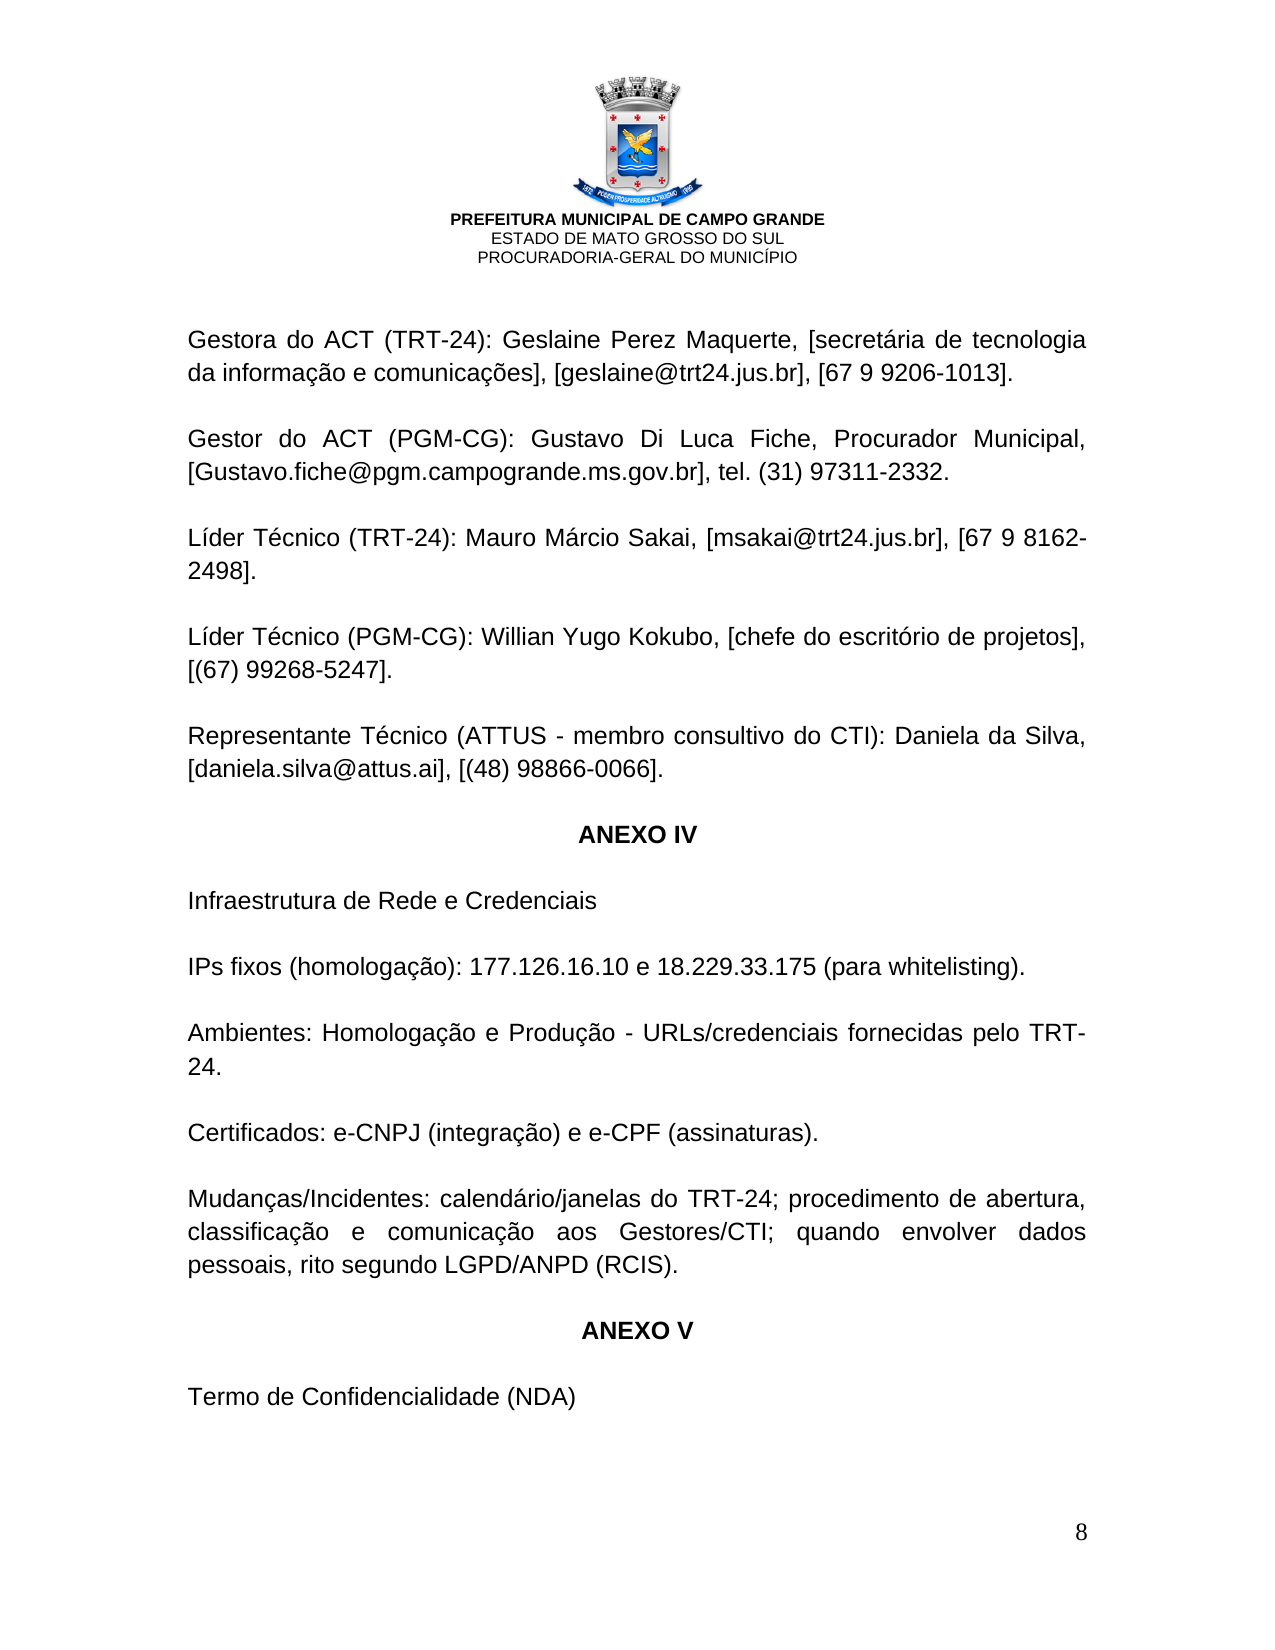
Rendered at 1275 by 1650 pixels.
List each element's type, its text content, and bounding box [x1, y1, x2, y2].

text Gestor do ACT (PGM-CG): Gustavo Di Luca Fiche, Procurador Municipal, [Gustavo.fiche@pgm.campogrande.ms.gov.br], tel. (31) 97311-2332. [187, 424, 1087, 486]
text Representante Técnico (ATTUS - membro consultivo do CTI): Daniela da Silva, [daniela.silva@attus.ai], [(48) 98866-0066]. [187, 721, 1087, 783]
picture [570, 75, 705, 210]
text Termo de Confidencialidade (NDA) [187, 1382, 1087, 1410]
text ANEXO IV [187, 820, 1087, 849]
text Mudanças/Incidentes: calendário/janelas do TRT-24; procedimento de abertura, classificação e comunicação aos Gestores/CTI; quando envolver dados pessoais, rito segundo LGPD/ANPD (RCIS). [187, 1183, 1087, 1278]
text ANEXO V [187, 1316, 1087, 1344]
text Certificados: e-CNPJ (integração) e e-CPF (assinaturas). [187, 1117, 1087, 1146]
text Líder Técnico (PGM-CG): Willian Yugo Kokubo, [chefe do escritório de projetos], [(67) 99268-5247]. [187, 622, 1087, 684]
text Ambientes: Homologação e Produção - URLs/credenciais fornecidas pelo TRT-24. [187, 1018, 1087, 1080]
text Gestora do ACT (TRT-24): Geslaine Perez Maquerte, [secretária de tecnologia da informação e comunicações], [geslaine@trt24.jus.br], [67 9 9206-1013]. [187, 325, 1087, 387]
text Líder Técnico (TRT-24): Mauro Márcio Sakai, [msakai@trt24.jus.br], [67 9 8162-2498]. [187, 523, 1087, 585]
text IPs fixos (homologação): 177.126.16.10 e 18.229.33.175 (para whitelisting). [187, 952, 1087, 981]
text Infraestrutura de Rede e Credenciais [187, 886, 1087, 915]
